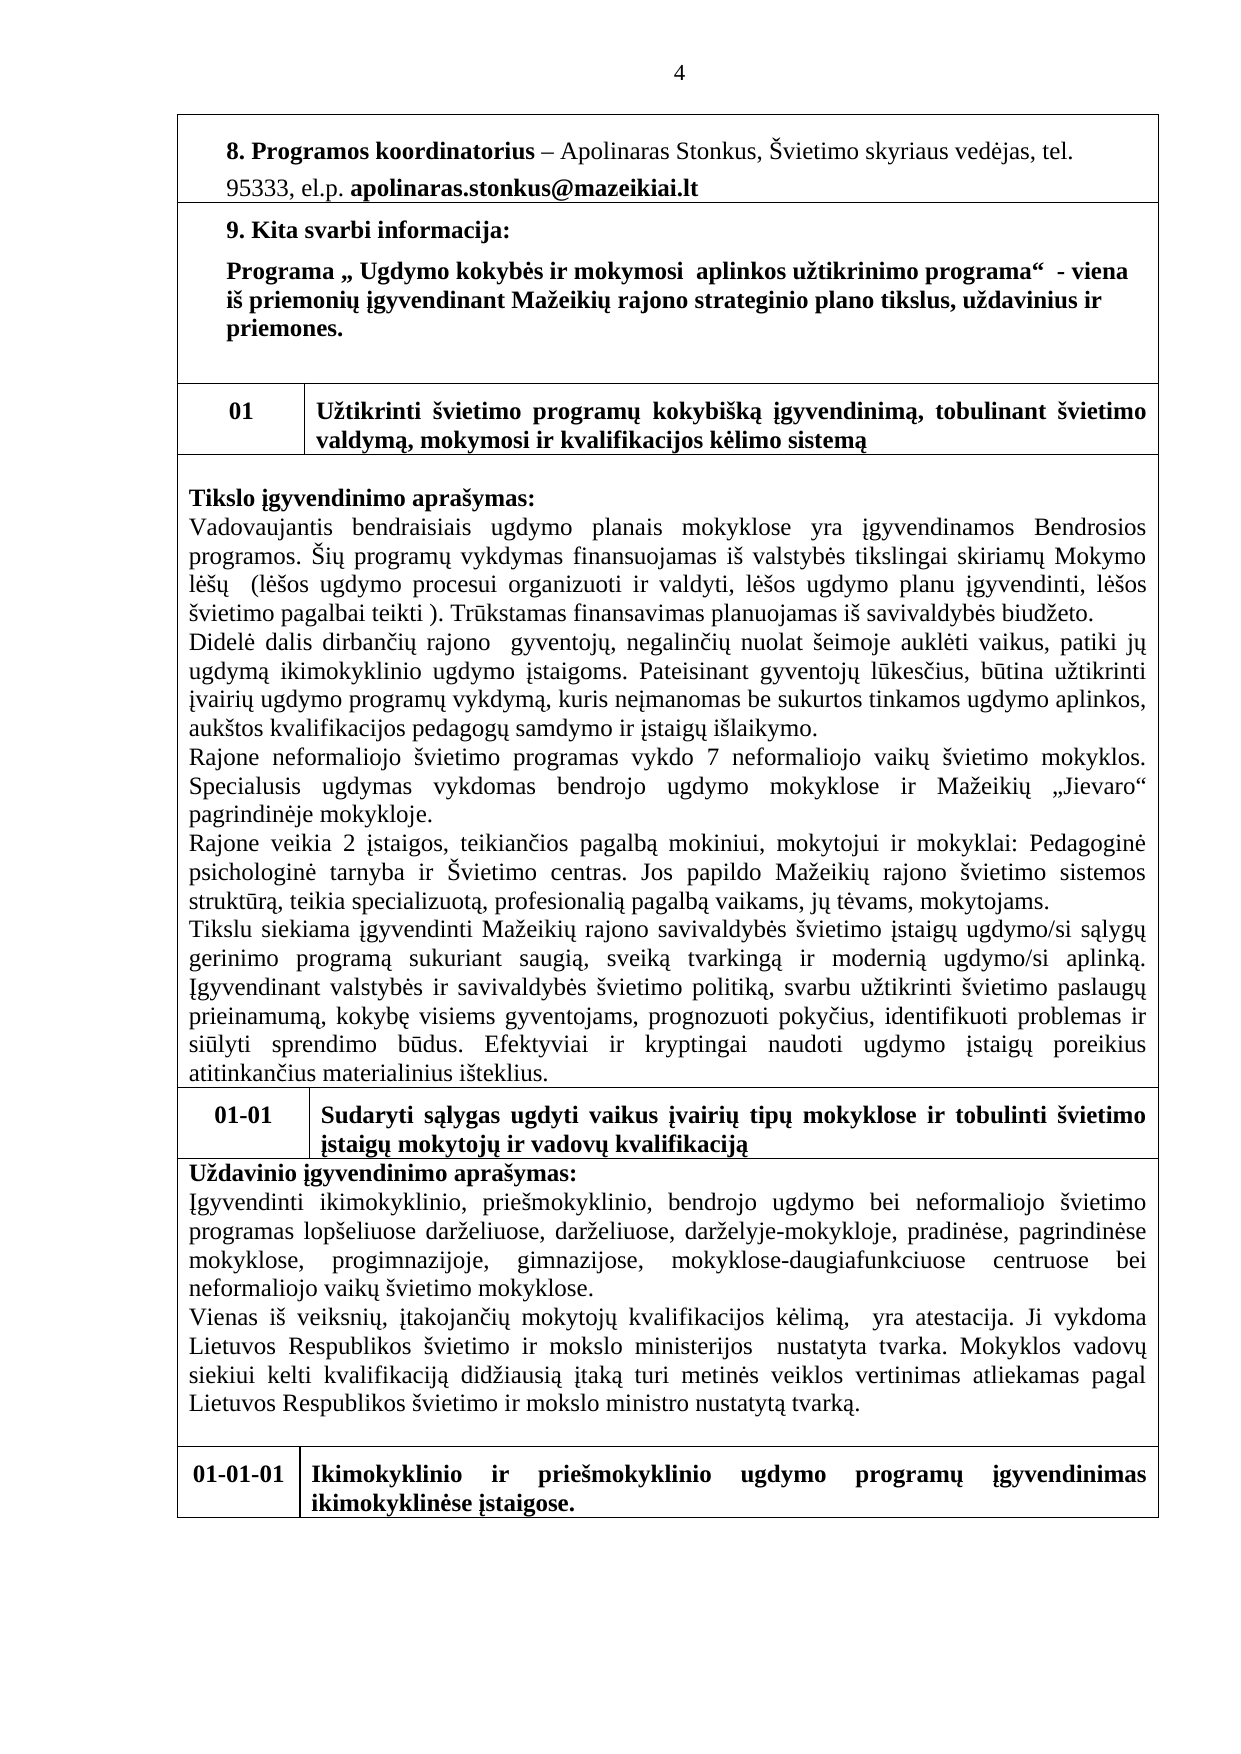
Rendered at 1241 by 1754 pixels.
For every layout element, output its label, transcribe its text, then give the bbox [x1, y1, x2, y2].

table_cell Uždavinio įgyvendinimo aprašymas: Įgyvendinti ikimokyklinio, priešmokyklinio, bendrojo ugdymo bei neformaliojo švietimo programas lopšeliuose darželiuose, darželiuose, darželyje-mokykloje, pradinėse, pagrindinėse mokyklose, progimnazijoje, gimnazijose, mokyklose-daugiafunkciuose centruose bei neformaliojo vaikų švietimo mokyklose. Vienas iš veiksnių, įtakojančių mokytojų kvalifikacijos kėlimą, yra atestacija. Ji vykdoma Lietuvos Respublikos švietimo ir mokslo ministerijos nustatyta tvarka. Mokyklos vadovų siekiui kelti kvalifikaciją didžiausią įtaką turi metinės veiklos vertinimas atliekamas pagal Lietuvos Respublikos švietimo ir mokslo ministro nustatytą tvarką. [178, 1159, 1158, 1446]
table_cell 01-01-01 [178, 1447, 299, 1517]
table_cell Ikimokyklinio ir priešmokyklinio ugdymo programų įgyvendinimas ikimokyklinėse įstaigose. [301, 1447, 1158, 1517]
table_cell Tikslo įgyvendinimo aprašymas: Vadovaujantis bendraisiais ugdymo planais mokyklose yra įgyvendinamos Bendrosios programos. Šių programų vykdymas finansuojamas iš valstybės tikslingai skiriamų Mokymo lėšų (lėšos ugdymo procesui organizuoti ir valdyti, lėšos ugdymo planu įgyvendinti, lėšos švietimo pagalbai teikti ). Trūkstamas finansavimas planuojamas iš savivaldybės biudžeto. Didelė dalis dirbančių rajono gyventojų, negalinčių nuolat šeimoje auklėti vaikus, patiki jų ugdymą ikimokyklinio ugdymo įstaigoms. Pateisinant gyventojų lūkesčius, būtina užtikrinti įvairių ugdymo programų vykdymą, kuris neįmanomas be sukurtos tinkamos ugdymo aplinkos, aukštos kvalifikacijos pedagogų samdymo ir įstaigų išlaikymo. Rajone neformaliojo švietimo programas vykdo 7 neformaliojo vaikų švietimo mokyklos. Specialusis ugdymas vykdomas bendrojo ugdymo mokyklose ir Mažeikių „Jievaro“ pagrindinėje mokykloje. Rajone veikia 2 įstaigos, teikiančios pagalbą mokiniui, mokytojui ir mokyklai: Pedagoginė psichologinė tarnyba ir Švietimo centras. Jos papildo Mažeikių rajono švietimo sistemos struktūrą, teikia specializuotą, profesionalią pagalbą vaikams, jų tėvams, mokytojams. Tikslu siekiama įgyvendinti Mažeikių rajono savivaldybės švietimo įstaigų ugdymo/si sąlygų gerinimo programą sukuriant saugią, sveiką tvarkingą ir modernią ugdymo/si aplinką. Įgyvendinant valstybės ir savivaldybės švietimo politiką, svarbu užtikrinti švietimo paslaugų prieinamumą, kokybę visiems gyventojams, prognozuoti pokyčius, identifikuoti problemas ir siūlyti sprendimo būdus. Efektyviai ir kryptingai naudoti ugdymo įstaigų poreikius atitinkančius materialinius išteklius. [178, 455, 1158, 1087]
table_cell 01-01 [178, 1088, 309, 1157]
table_cell 01 [178, 384, 304, 453]
table_cell Sudaryti sąlygas ugdyti vaikus įvairių tipų mokyklose ir tobulinti švietimo įstaigų mokytojų ir vadovų kvalifikaciją [310, 1088, 1158, 1157]
table_cell Užtikrinti švietimo programų kokybišką įgyvendinimą, tobulinant švietimo valdymą, mokymosi ir kvalifikacijos kėlimo sistemą [305, 384, 1158, 453]
table_cell 8. Programos koordinatorius – Apolinaras Stonkus, Švietimo skyriaus vedėjas, tel. 95333, el.p. apolinaras.stonkus@mazeikiai.lt [178, 115, 1158, 202]
table_cell 9. Kita svarbi informacija: Programa „ Ugdymo kokybės ir mokymosi aplinkos užtikrinimo programa“ - viena iš priemonių įgyvendinant Mažeikių rajono strateginio plano tikslus, uždavinius ir priemones. [178, 203, 1158, 383]
